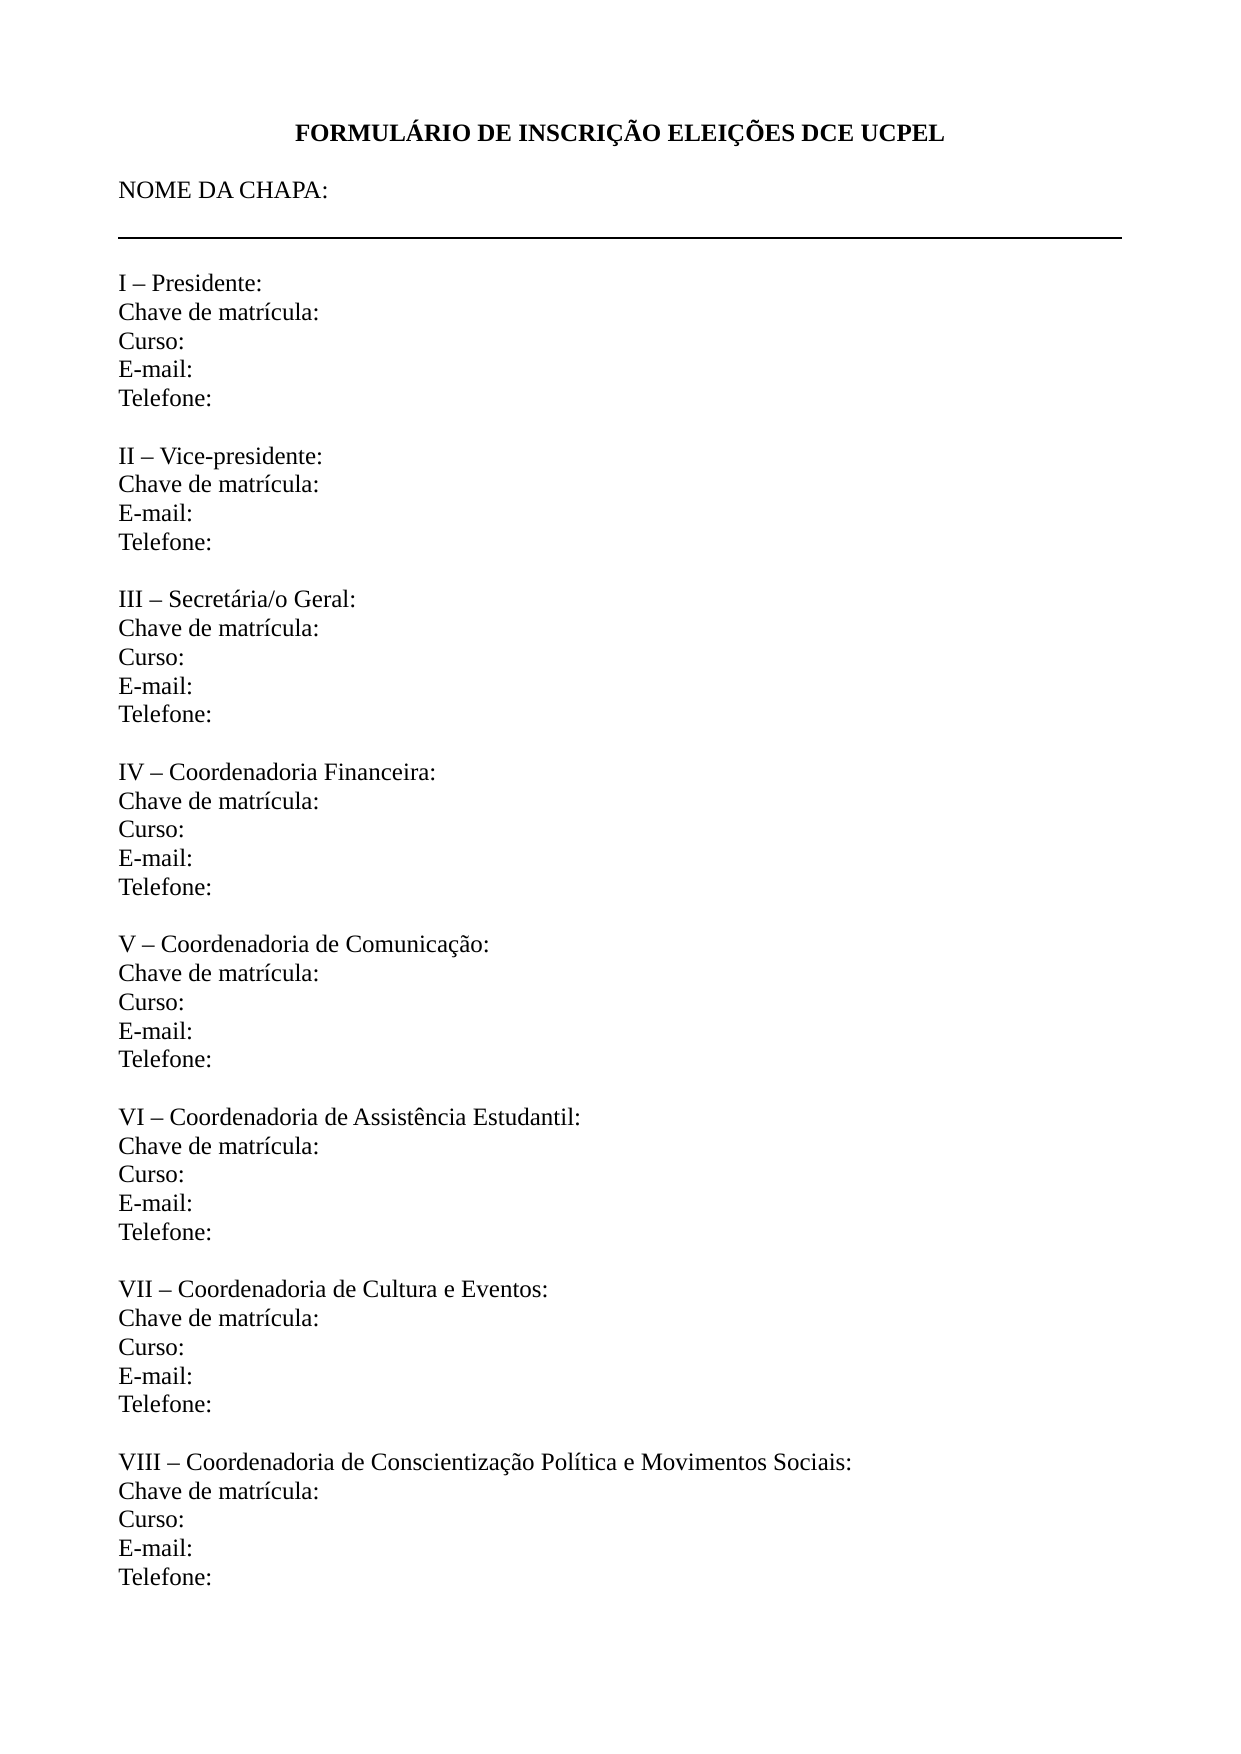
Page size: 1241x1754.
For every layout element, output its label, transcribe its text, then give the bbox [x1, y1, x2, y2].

text Chave de matrícula: [118, 297, 1122, 326]
text NOME DA CHAPA: [118, 176, 1122, 204]
text IV – Coordenadoria Financeira: [118, 757, 1122, 786]
text Chave de matrícula: [118, 469, 1122, 498]
text II – Vice-presidente: [118, 441, 1122, 469]
text VI – Coordenadoria de Assistência Estudantil: [118, 1102, 1122, 1131]
text Curso: [118, 814, 1122, 843]
text Chave de matrícula: [118, 1303, 1122, 1332]
text III – Secretária/o Geral: [118, 584, 1122, 613]
text Telefone: [118, 527, 1122, 556]
text VII – Coordenadoria de Cultura e Eventos: [118, 1274, 1122, 1303]
text E-mail: [118, 1533, 1122, 1562]
text Chave de matrícula: [118, 613, 1122, 642]
text Curso: [118, 326, 1122, 354]
text Curso: [118, 1504, 1122, 1533]
text Telefone: [118, 1389, 1122, 1418]
text Telefone: [118, 1044, 1122, 1073]
text I – Presidente: [118, 268, 1122, 297]
text E-mail: [118, 1188, 1122, 1217]
text E-mail: [118, 1016, 1122, 1044]
text Curso: [118, 642, 1122, 671]
text Chave de matrícula: [118, 958, 1122, 987]
text Telefone: [118, 1217, 1122, 1246]
text E-mail: [118, 498, 1122, 527]
text Chave de matrícula: [118, 1131, 1122, 1159]
text Chave de matrícula: [118, 1476, 1122, 1504]
text Telefone: [118, 872, 1122, 901]
text FORMULÁRIO DE INSCRIÇÃO ELEIÇÕES DCE UCPEL [118, 118, 1122, 147]
text E-mail: [118, 354, 1122, 383]
text Telefone: [118, 1562, 1122, 1591]
text E-mail: [118, 671, 1122, 699]
text VIII – Coordenadoria de Conscientização Política e Movimentos Sociais: [118, 1447, 1122, 1476]
text E-mail: [118, 1361, 1122, 1389]
text Chave de matrícula: [118, 786, 1122, 814]
text Telefone: [118, 383, 1122, 412]
text Curso: [118, 1159, 1122, 1188]
text Curso: [118, 1332, 1122, 1361]
text E-mail: [118, 843, 1122, 872]
text V – Coordenadoria de Comunicação: [118, 929, 1122, 958]
text Telefone: [118, 699, 1122, 728]
text Curso: [118, 987, 1122, 1016]
